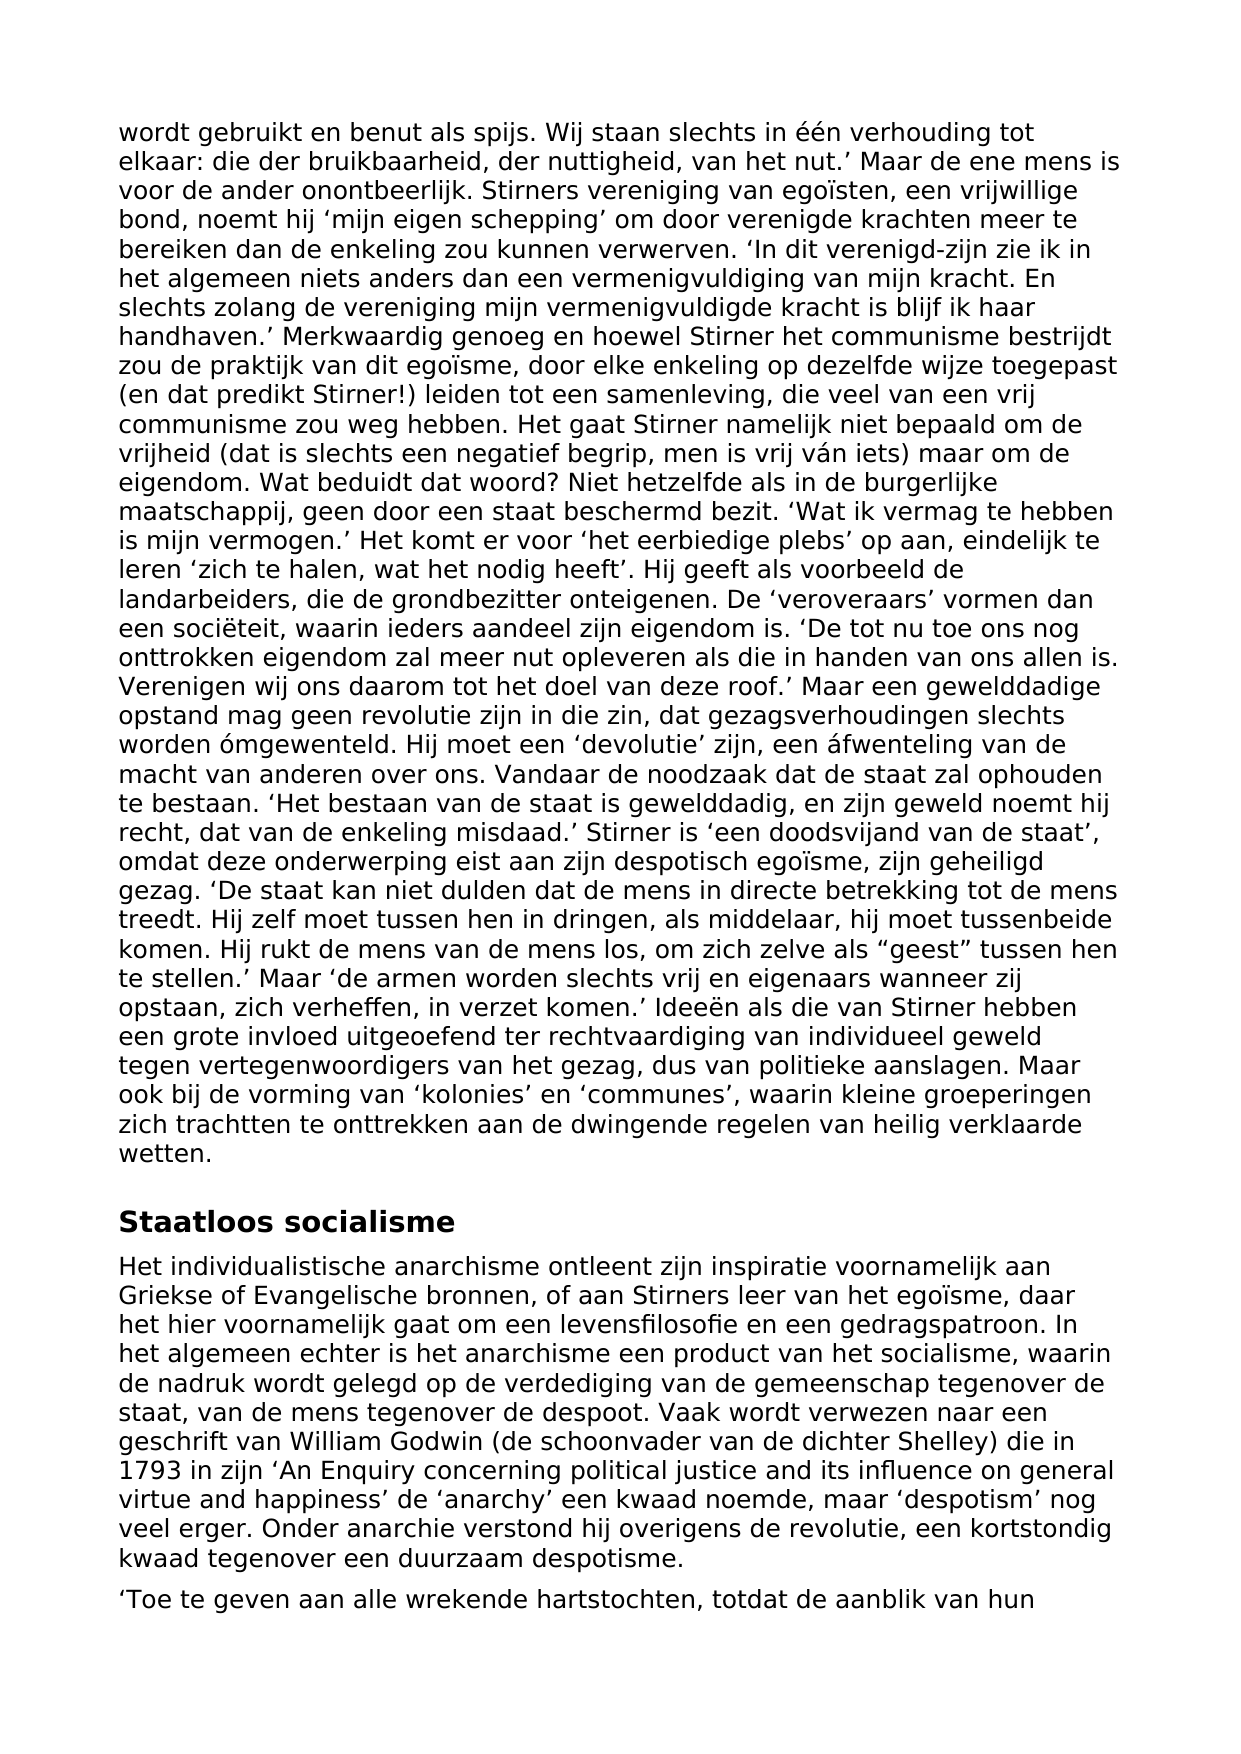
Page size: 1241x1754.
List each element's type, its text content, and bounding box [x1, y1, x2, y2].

subtitle Staatloos socialisme [118, 1206, 1122, 1239]
text wordt gebruikt en benut als spijs. Wij staan slechts in één verhouding tot elkaar: die der bruikbaarheid, der nuttigheid, van het nut.’ Maar de ene mens is voor de ander onontbeerlijk. Stirners vereniging van egoïsten, een vrijwillige bond, noemt hij ‘mijn eigen schepping’ om door verenigde krachten meer te bereiken dan de enkeling zou kunnen verwerven. ‘In dit verenigd-zijn zie ik in het algemeen niets anders dan een vermenigvuldiging van mijn kracht. En slechts zolang de vereniging mijn vermenigvuldigde kracht is blijf ik haar handhaven.’ Merkwaardig genoeg en hoewel Stirner het communisme bestrijdt zou de praktijk van dit egoïsme, door elke enkeling op dezelfde wijze toegepast (en dat predikt Stirner!) leiden tot een samenleving, die veel van een vrij communisme zou weg hebben. Het gaat Stirner namelijk niet bepaald om de vrijheid (dat is slechts een negatief begrip, men is vrij ván iets) maar om de eigendom. Wat beduidt dat woord? Niet hetzelfde als in de burgerlijke maatschappij, geen door een staat beschermd bezit. ‘Wat ik vermag te hebben is mijn vermogen.’ Het komt er voor ‘het eerbiedige plebs’ op aan, eindelijk te leren ‘zich te halen, wat het nodig heeft’. Hij geeft als voorbeeld de landarbeiders, die de grondbezitter onteigenen. De ‘veroveraars’ vormen dan een sociëteit, waarin ieders aandeel zijn eigendom is. ‘De tot nu toe ons nog onttrokken eigendom zal meer nut opleveren als die in handen van ons allen is. Verenigen wij ons daarom tot het doel van deze roof.’ Maar een gewelddadige opstand mag geen revolutie zijn in die zin, dat gezagsverhoudingen slechts worden ómgewenteld. Hij moet een ‘devolutie’ zijn, een áfwenteling van de macht van anderen over ons. Vandaar de noodzaak dat de staat zal ophouden te bestaan. ‘Het bestaan van de staat is gewelddadig, en zijn geweld noemt hij recht, dat van de enkeling misdaad.’ Stirner is ‘een doodsvijand van de staat’, omdat deze onderwerping eist aan zijn despotisch egoïsme, zijn geheiligd gezag. ‘De staat kan niet dulden dat de mens in directe betrekking tot de mens treedt. Hij zelf moet tussen hen in dringen, als middelaar, hij moet tussenbeide komen. Hij rukt de mens van de mens los, om zich zelve als “geest” tussen hen te stellen.’ Maar ‘de armen worden slechts vrij en eigenaars wanneer zij opstaan, zich verheffen, in verzet komen.’ Ideeën als die van Stirner hebben een grote invloed uitgeoefend ter rechtvaardiging van individueel geweld tegen vertegenwoordigers van het gezag, dus van politieke aanslagen. Maar ook bij de vorming van ‘kolonies’ en ‘communes’, waarin kleine groeperingen zich trachtten te onttrekken aan de dwingende regelen van heilig verklaarde wetten. [118, 118, 1122, 1168]
text Het individualistische anarchisme ontleent zijn inspiratie voornamelijk aan Griekse of Evangelische bronnen, of aan Stirners leer van het egoïsme, daar het hier voornamelijk gaat om een levensfilosofie en een gedragspatroon. In het algemeen echter is het anarchisme een product van het socialisme, waarin de nadruk wordt gelegd op de verdediging van de gemeenschap tegenover de staat, van de mens tegenover de despoot. Vaak wordt verwezen naar een geschrift van William Godwin (de schoonvader van de dichter Shelley) die in 1793 in zijn ‘An Enquiry concerning political justice and its influence on general virtue and happiness’ de ‘anarchy’ een kwaad noemde, maar ‘despotism’ nog veel erger. Onder anarchie verstond hij overigens de revolutie, een kortstondig kwaad tegenover een duurzaam despotisme. [118, 1252, 1122, 1573]
text ‘Toe te geven aan alle wrekende hartstochten, totdat de aanblik van hun [118, 1585, 1122, 1614]
